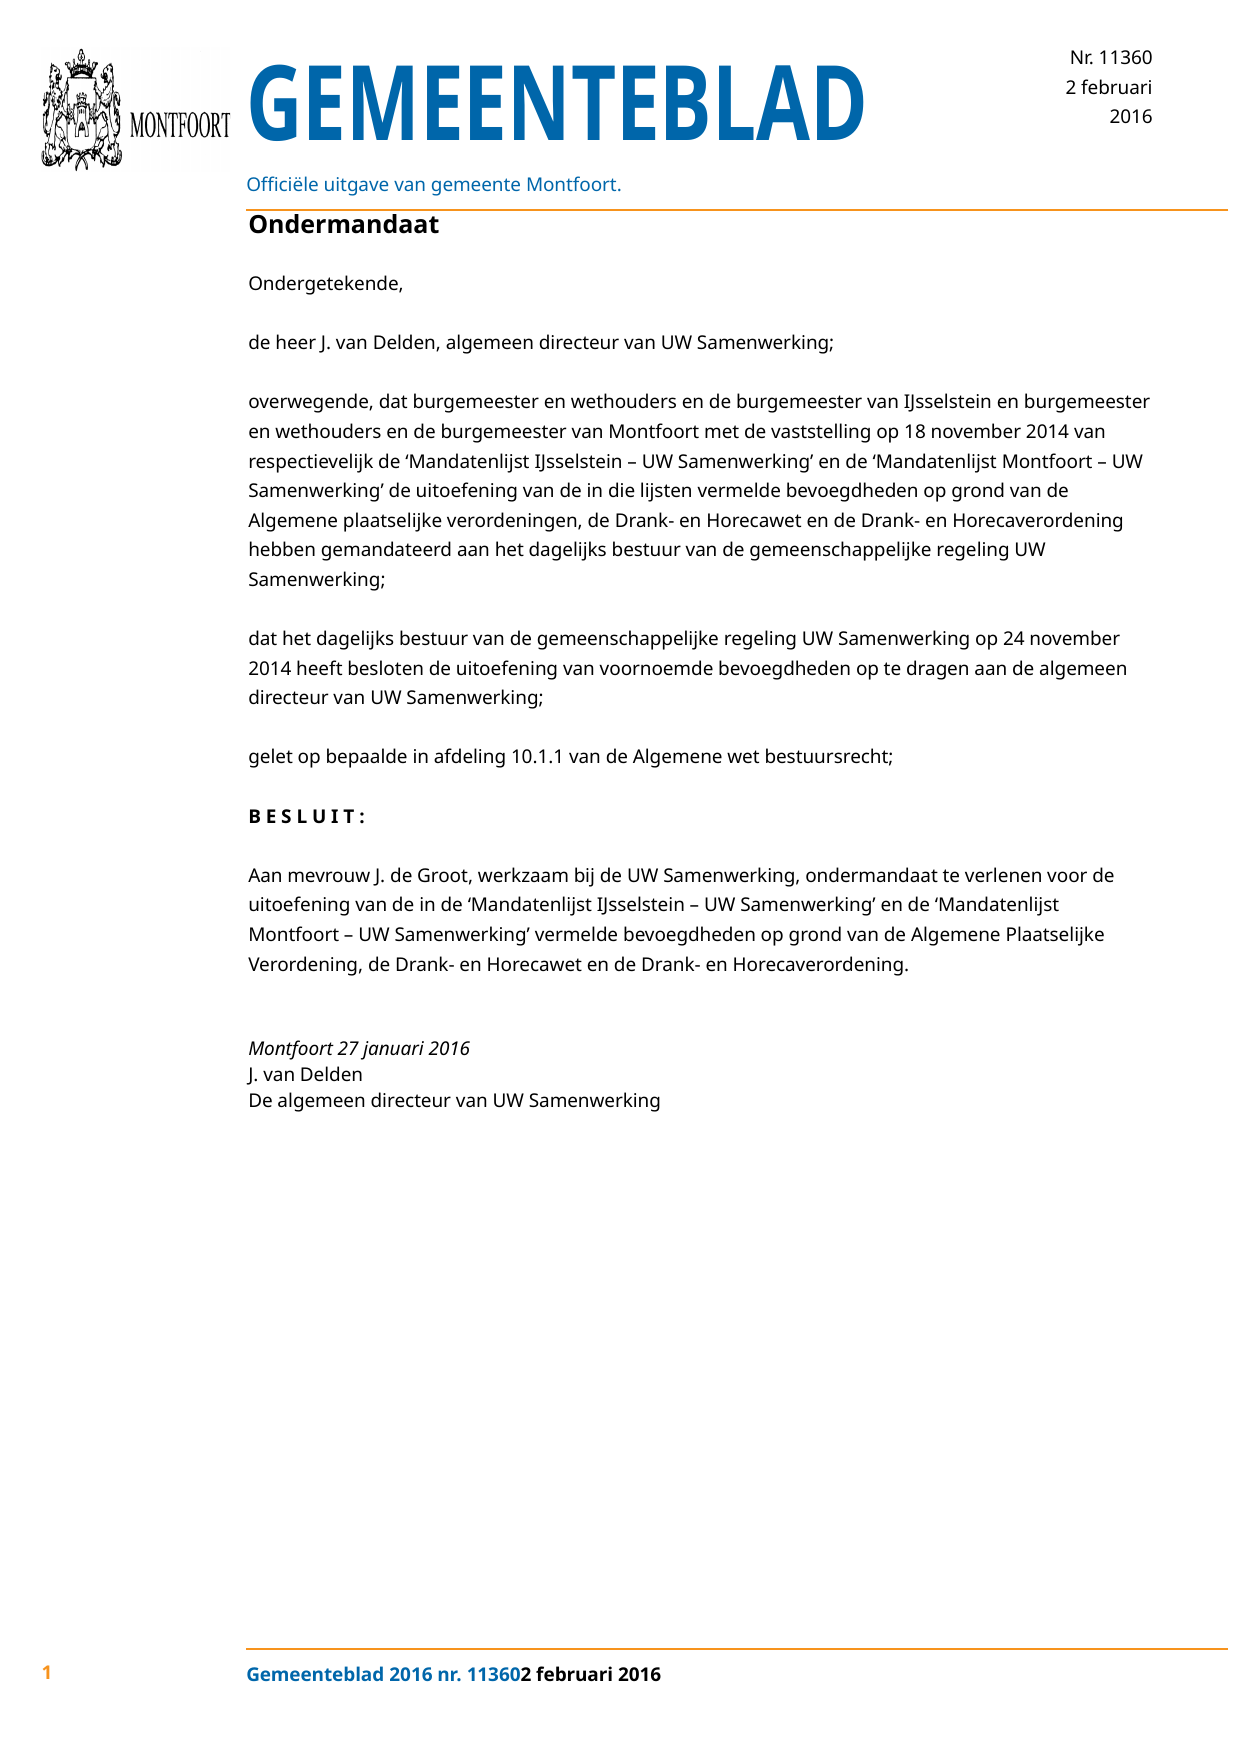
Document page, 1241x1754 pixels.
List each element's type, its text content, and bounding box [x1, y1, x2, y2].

text overwegende, dat burgemeester en wethouders en de burgemeester van IJsselstein en burgemeester en wethouders en de burgemeester van Montfoort met de vaststelling op 18 november 2014 van respectievelijk de ‘Mandatenlijst IJsselstein – UW Samenwerking’ en de ‘Mandatenlijst Montfoort – UW Samenwerking’ de uitoefening van de in die lijsten vermelde bevoegdheden op grond van de Algemene plaatselijke verordeningen, de Drank- en Horecawet en de Drank- en Horecaverordening hebben gemandateerd aan het dagelijks bestuur van de gemeenschappelijke regeling UW Samenwerking; [248, 389, 1152, 592]
picture [41, 47, 231, 172]
text De algemeen directeur van UW Samenwerking [248, 1087, 1152, 1113]
text Ondergetekende, [248, 270, 1152, 296]
text Montfoort 27 januari 2016 [248, 1036, 1152, 1061]
text Aan mevrouw J. de Groot, werkzaam bij de UW Samenwerking, ondermandaat te verlenen voor de uitoefening van de in de ‘Mandatenlijst IJsselstein – UW Samenwerking’ en de ‘Mandatenlijst Montfoort – UW Samenwerking’ vermelde bevoegdheden op grond van de Algemene Plaatselijke Verordening, de Drank- en Horecawet en de Drank- en Horecaverordening. [248, 862, 1152, 976]
text J. van Delden [248, 1061, 1152, 1087]
text gelet op bepaalde in afdeling 10.1.1 van de Algemene wet bestuursrecht; [248, 744, 1152, 769]
text de heer J. van Delden, algemeen directeur van UW Samenwerking; [248, 329, 1152, 355]
text B E S L U I T : [248, 803, 1152, 828]
text Ondermandaat [248, 211, 1152, 241]
text dat het dagelijks bestuur van de gemeenschappelijke regeling UW Samenwerking op 24 november 2014 heeft besloten de uitoefening van voornoemde bevoegdheden op te dragen aan de algemeen directeur van UW Samenwerking; [248, 625, 1152, 710]
